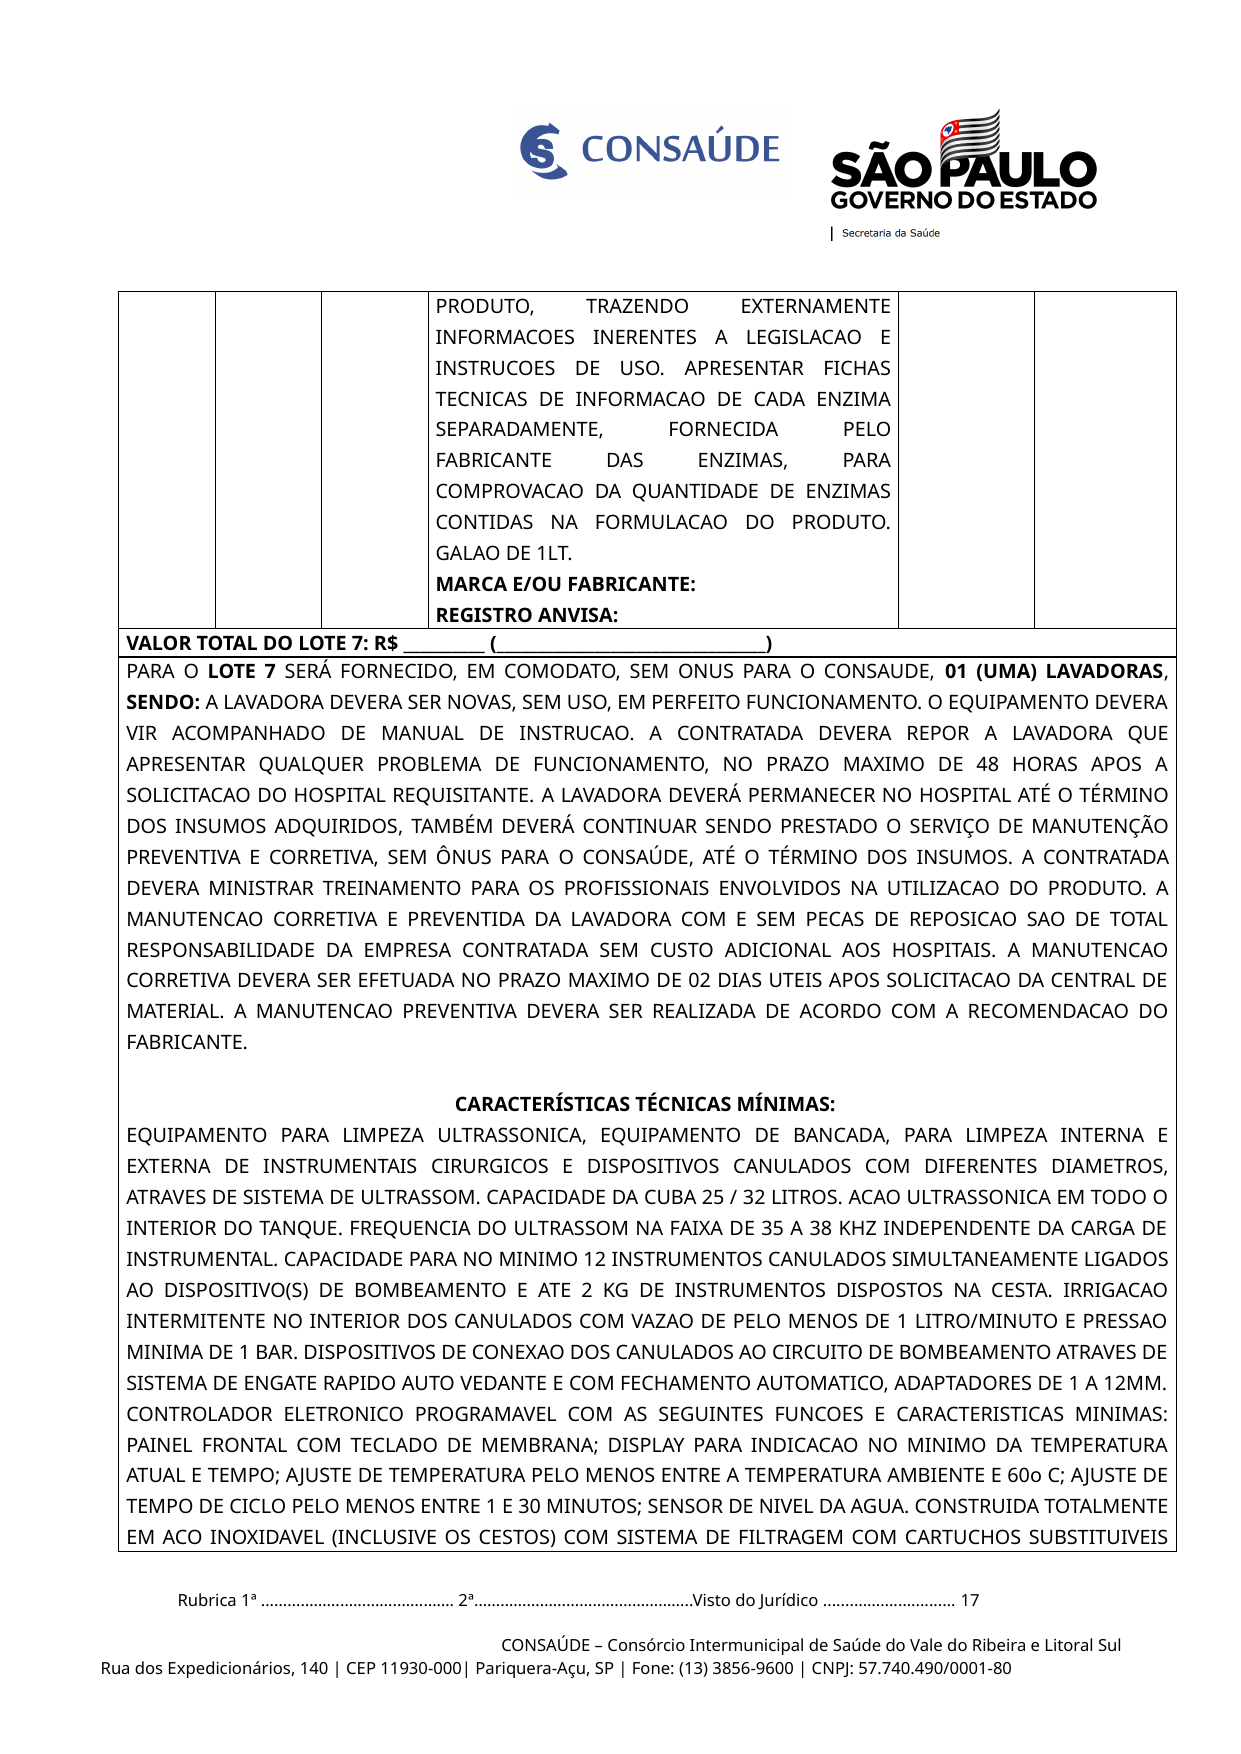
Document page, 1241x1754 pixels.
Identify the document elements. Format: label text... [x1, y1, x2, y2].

table_cell PRODUTO, TRAZENDO EXTERNAMENTE INFORMACOES INERENTES A LEGISLACAO E INSTRUCOES DE USO. APRESENTAR FICHAS TECNICAS DE INFORMACAO DE CADA ENZIMA SEPARADAMENTE, FORNECIDA PELO FABRICANTE DAS ENZIMAS, PARA COMPROVACAO DA QUANTIDADE DE ENZIMAS CONTIDAS NA FORMULACAO DO PRODUTO. GALAO DE 1LT. MARCA E/OU FABRICANTE: REGISTRO ANVISA: [429, 292, 898, 628]
table_cell [1035, 292, 1176, 628]
table_cell [119, 292, 215, 628]
picture [808, 98, 1122, 261]
table_cell [216, 292, 321, 628]
table_cell PARA O LOTE 7 SERÁ FORNECIDO, EM COMODATO, SEM ONUS PARA O CONSAUDE, 01 (UMA) LAVADORAS, SENDO: A LAVADORA DEVERA SER NOVAS, SEM USO, EM PERFEITO FUNCIONAMENTO. O EQUIPAMENTO DEVERA VIR ACOMPANHADO DE MANUAL DE INSTRUCAO. A CONTRATADA DEVERA REPOR A LAVADORA QUE APRESENTAR QUALQUER PROBLEMA DE FUNCIONAMENTO, NO PRAZO MAXIMO DE 48 HORAS APOS A SOLICITACAO DO HOSPITAL REQUISITANTE. A LAVADORA DEVERÁ PERMANECER NO HOSPITAL ATÉ O TÉRMINO DOS INSUMOS ADQUIRIDOS, TAMBÉM DEVERÁ CONTINUAR SENDO PRESTADO O SERVIÇO DE MANUTENÇÃO PREVENTIVA E CORRETIVA, SEM ÔNUS PARA O CONSAÚDE, ATÉ O TÉRMINO DOS INSUMOS. A CONTRATADA DEVERA MINISTRAR TREINAMENTO PARA OS PROFISSIONAIS ENVOLVIDOS NA UTILIZACAO DO PRODUTO. A MANUTENCAO CORRETIVA E PREVENTIDA DA LAVADORA COM E SEM PECAS DE REPOSICAO SAO DE TOTAL RESPONSABILIDADE DA EMPRESA CONTRATADA SEM CUSTO ADICIONAL AOS HOSPITAIS. A MANUTENCAO CORRETIVA DEVERA SER EFETUADA NO PRAZO MAXIMO DE 02 DIAS UTEIS APOS SOLICITACAO DA CENTRAL DE MATERIAL. A MANUTENCAO PREVENTIVA DEVERA SER REALIZADA DE ACORDO COM A RECOMENDACAO DO FABRICANTE. CARACTERÍSTICAS TÉCNICAS MÍNIMAS: EQUIPAMENTO PARA LIMPEZA ULTRASSONICA, EQUIPAMENTO DE BANCADA, PARA LIMPEZA INTERNA E EXTERNA DE INSTRUMENTAIS CIRURGICOS E DISPOSITIVOS CANULADOS COM DIFERENTES DIAMETROS, ATRAVES DE SISTEMA DE ULTRASSOM. CAPACIDADE DA CUBA 25 / 32 LITROS. ACAO ULTRASSONICA EM TODO O INTERIOR DO TANQUE. FREQUENCIA DO ULTRASSOM NA FAIXA DE 35 A 38 KHZ INDEPENDENTE DA CARGA DE INSTRUMENTAL. CAPACIDADE PARA NO MINIMO 12 INSTRUMENTOS CANULADOS SIMULTANEAMENTE LIGADOS AO DISPOSITIVO(S) DE BOMBEAMENTO E ATE 2 KG DE INSTRUMENTOS DISPOSTOS NA CESTA. IRRIGACAO INTERMITENTE NO INTERIOR DOS CANULADOS COM VAZAO DE PELO MENOS DE 1 LITRO/MINUTO E PRESSAO MINIMA DE 1 BAR. DISPOSITIVOS DE CONEXAO DOS CANULADOS AO CIRCUITO DE BOMBEAMENTO ATRAVES DE SISTEMA DE ENGATE RAPIDO AUTO VEDANTE E COM FECHAMENTO AUTOMATICO, ADAPTADORES DE 1 A 12MM. CONTROLADOR ELETRONICO PROGRAMAVEL COM AS SEGUINTES FUNCOES E CARACTERISTICAS MINIMAS: PAINEL FRONTAL COM TECLADO DE MEMBRANA; DISPLAY PARA INDICACAO NO MINIMO DA TEMPERATURA ATUAL E TEMPO; AJUSTE DE TEMPERATURA PELO MENOS ENTRE A TEMPERATURA AMBIENTE E 60o C; AJUSTE DE TEMPO DE CICLO PELO MENOS ENTRE 1 E 30 MINUTOS; SENSOR DE NIVEL DA AGUA. CONSTRUIDA TOTALMENTE EM ACO INOXIDAVEL (INCLUSIVE OS CESTOS) COM SISTEMA DE FILTRAGEM COM CARTUCHOS SUBSTITUIVEIS [119, 658, 1176, 1551]
picture [512, 107, 789, 197]
table_cell [899, 292, 1034, 628]
table_cell [322, 292, 428, 628]
table_cell VALOR TOTAL DO LOTE 7: R$ __________ (_________________________________) [119, 629, 1176, 656]
